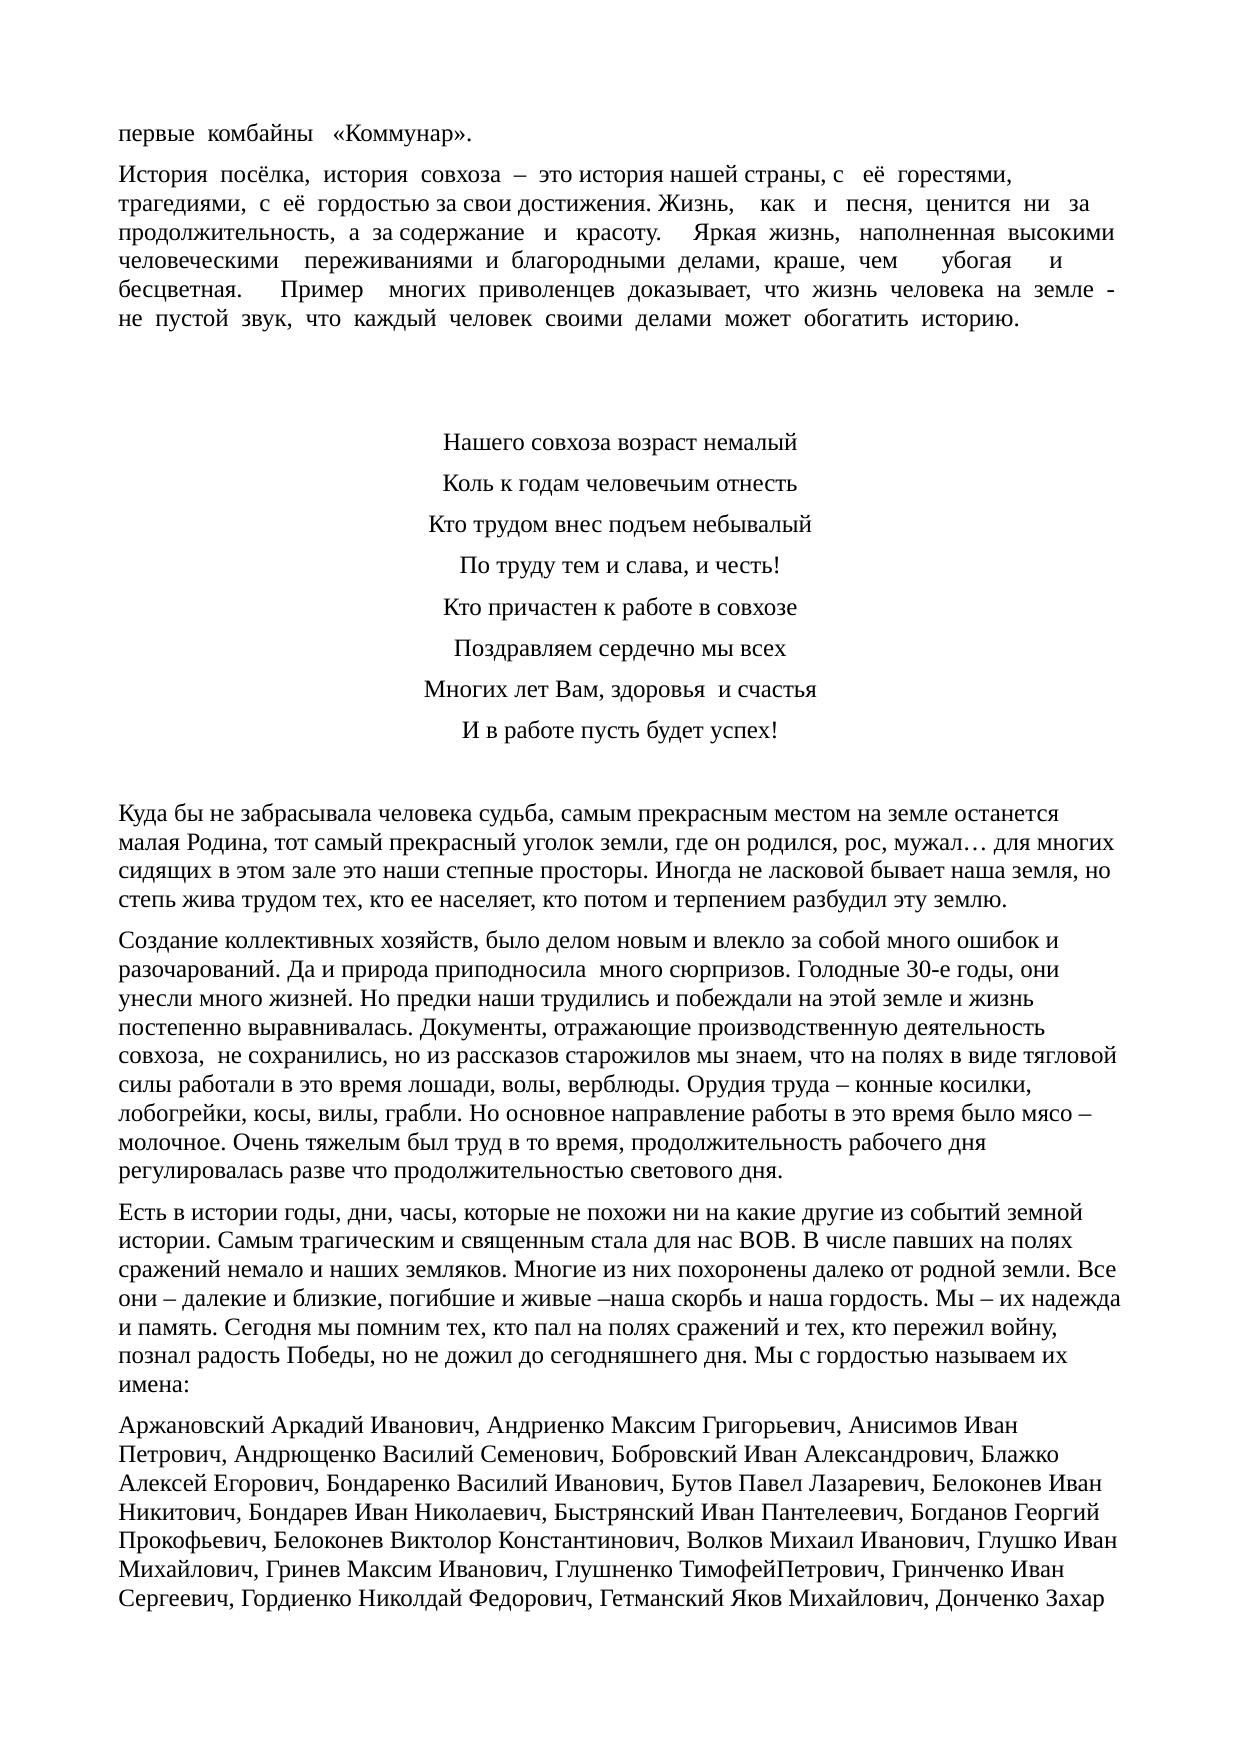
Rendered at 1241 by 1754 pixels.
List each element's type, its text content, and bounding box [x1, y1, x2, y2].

text Нашего совхоза возраст немалый [118, 427, 1122, 456]
text И в работе пусть будет успех! [118, 716, 1122, 744]
text Кто причастен к работе в совхозе [118, 592, 1122, 621]
text История посёлка, история совхоза – это история нашей страны, с её горестями, трагедиями, с её гордостью за свои достижения. Жизнь, как и песня, ценится ни за продолжительность, а за содержание и красоту. Яркая жизнь, наполненная высокими человеческими переживаниями и благородными делами, краше, чем убогая и бесцветная. Пример многих приволенцев доказывает, что жизнь человека на земле - не пустой звук, что каждый человек своими делами может обогатить историю. [118, 159, 1122, 332]
text первые комбайны «Коммунар». [118, 118, 1122, 147]
text Поздравляем сердечно мы всех [118, 633, 1122, 662]
text Аржановский Аркадий Иванович, Андриенко Максим Григорьевич, Анисимов Иван Петрович, Андрющенко Василий Семенович, Бобровский Иван Александрович, Блажко Алексей Егорович, Бондаренко Василий Иванович, Бутов Павел Лазаревич, Белоконев Иван Никитович, Бондарев Иван Николаевич, Быстрянский Иван Пантелеевич, Богданов Георгий Прокофьевич, Белоконев Виктолор Константинович, Волков Михаил Иванович, Глушко Иван Михайлович, Гринев Максим Иванович, Глушненко ТимофейПетрович, Гринченко Иван Сергеевич, Гордиенко Николдай Федорович, Гетманский Яков Михайлович, Донченко Захар [118, 1411, 1122, 1612]
text Коль к годам человечьим отнесть [118, 468, 1122, 497]
text Создание коллективных хозяйств, было делом новым и влекло за собой много ошибок и разочарований. Да и природа приподносила много сюрпризов. Голодные 30-е годы, они унесли много жизней. Но предки наши трудились и побеждали на этой земле и жизнь постепенно выравнивалась. Документы, отражающие производственную деятельность совхоза, не сохранились, но из рассказов старожилов мы знаем, что на полях в виде тягловой силы работали в это время лошади, волы, верблюды. Орудия труда – конные косилки, лобогрейки, косы, вилы, грабли. Но основное направление работы в это время было мясо – молочное. Очень тяжелым был труд в то время, продолжительность рабочего дня регулировалась разве что продолжительностью светового дня. [118, 926, 1122, 1184]
text Есть в истории годы, дни, часы, которые не похожи ни на какие другие из событий земной истории. Самым трагическим и священным стала для нас ВОВ. В числе павших на полях сражений немало и наших земляков. Многие из них похоронены далеко от родной земли. Все они – далекие и близкие, погибшие и живые –наша скорбь и наша гордость. Мы – их надежда и память. Сегодня мы помним тех, кто пал на полях сражений и тех, кто пережил войну, познал радость Победы, но не дожил до сегодняшнего дня. Мы с гордостью называем их имена: [118, 1197, 1122, 1398]
text Кто трудом внес подъем небывалый [118, 509, 1122, 538]
text Многих лет Вам, здоровья и счастья [118, 674, 1122, 703]
text Куда бы не забрасывала человека судьба, самым прекрасным местом на земле останется малая Родина, тот самый прекрасный уголок земли, где он родился, рос, мужал… для многих сидящих в этом зале это наши степные просторы. Иногда не ласковой бывает наша земля, но степь жива трудом тех, кто ее населяет, кто потом и терпением разбудил эту землю. [118, 798, 1122, 913]
text По труду тем и слава, и честь! [118, 551, 1122, 579]
